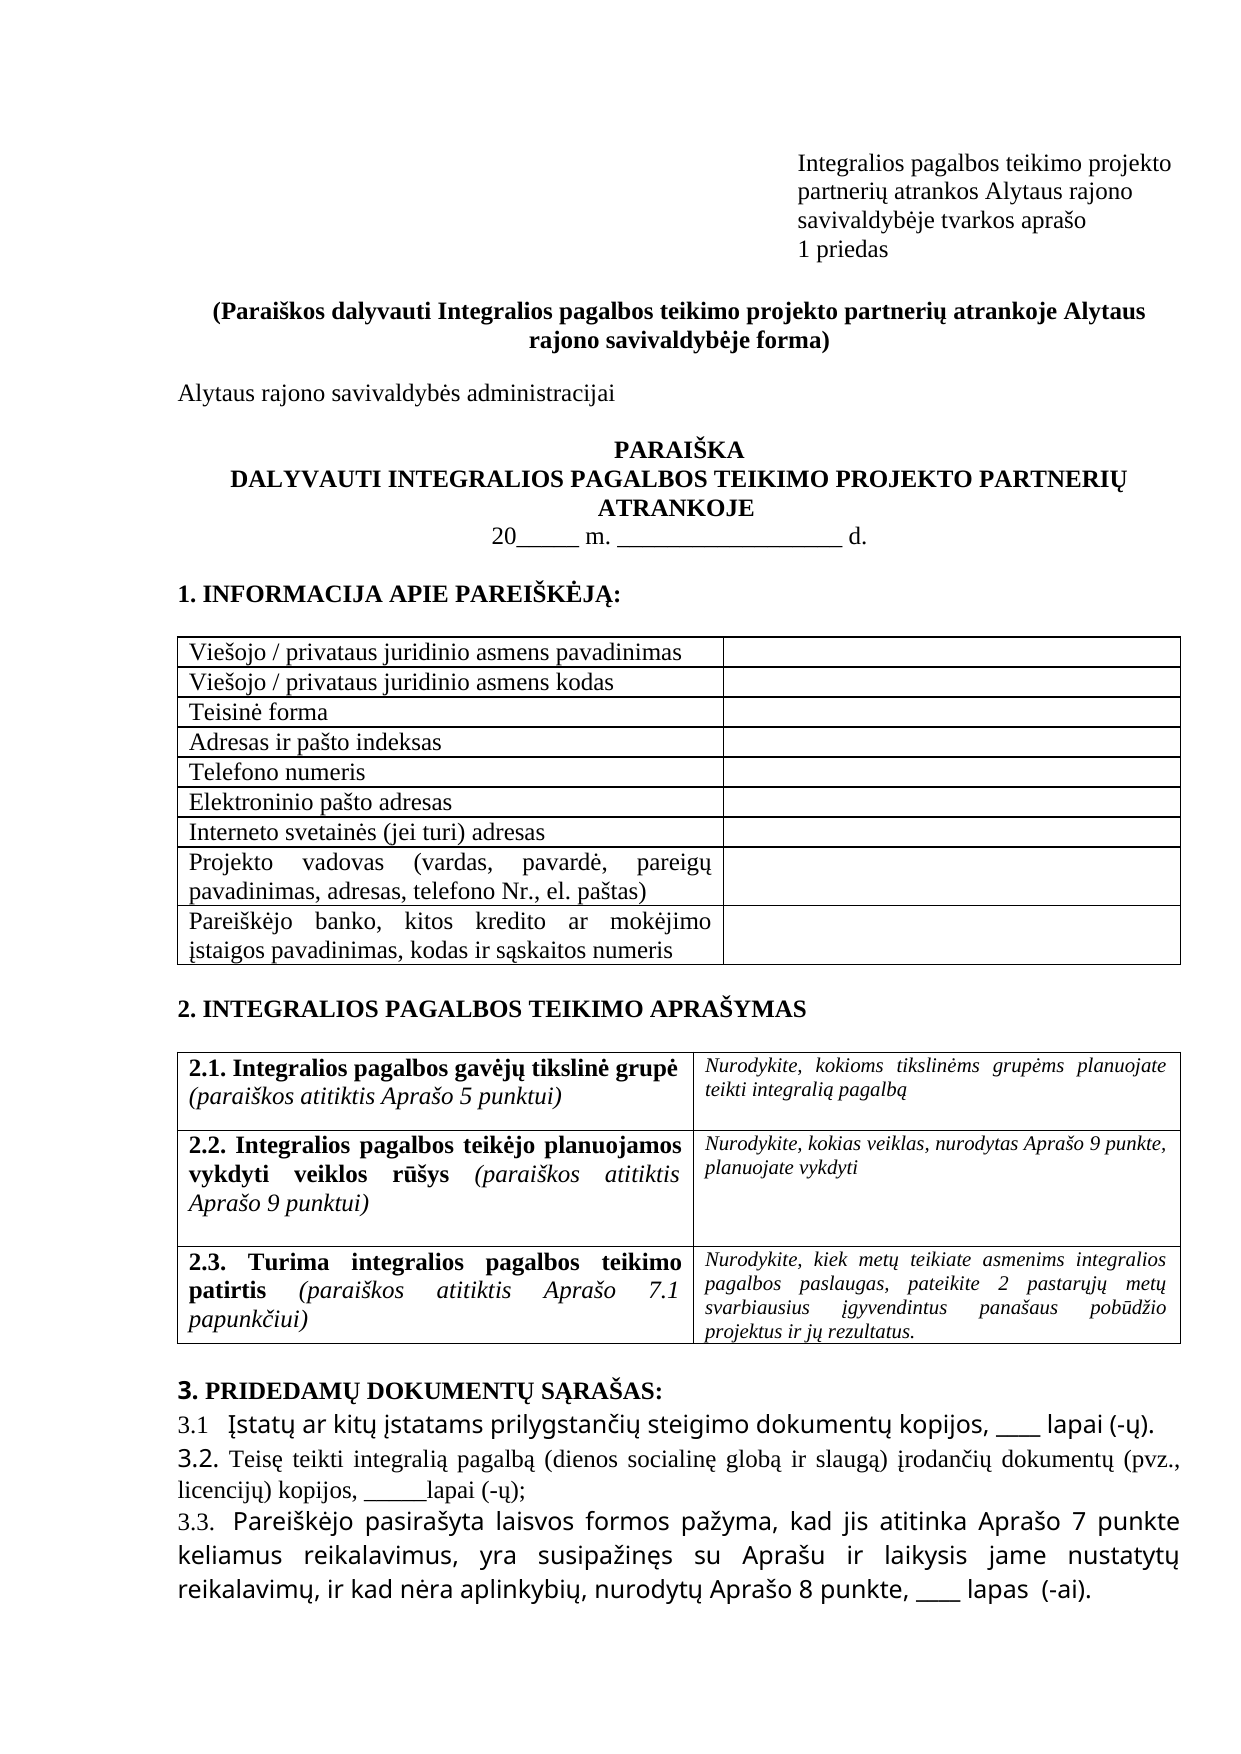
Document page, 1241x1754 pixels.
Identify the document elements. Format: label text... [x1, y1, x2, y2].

table_header 2.1. Integralios pagalbos gavėjų tikslinė grupė (paraiškos atitiktis Aprašo 5 punktui) [178, 1053, 693, 1129]
table_cell [724, 906, 1180, 964]
table_cell [724, 728, 1180, 756]
text 20_____ m. __________________ d. [177, 521, 1181, 550]
table_cell Interneto svetainės (jei turi) adresas [178, 818, 723, 846]
table_cell Pareiškėjo banko, kitos kredito ar mokėjimo įstaigos pavadinimas, kodas ir sąskaitos numeris [178, 906, 723, 964]
text 3.1 Įstatų ar kitų įstatams prilygstančių steigimo dokumentų kopijos, ____ lapai (-ų). [177, 1407, 1181, 1441]
text DALYVAUTI INTEGRALIOS PAGALBOS TEIKIMO PROJEKTO PARTNERIŲ ATRANKOJE [177, 464, 1181, 521]
table_cell [724, 758, 1180, 786]
table_cell Nurodykite, kokias veiklas, nurodytas Aprašo 9 punkte, planuojate vykdyti [694, 1131, 1180, 1246]
table_cell 2.2. Integralios pagalbos teikėjo planuojamos vykdyti veiklos rūšys (paraiškos atitiktis Aprašo 9 punktui) [178, 1131, 693, 1246]
table_cell [724, 788, 1180, 816]
table_cell [724, 668, 1180, 696]
text 1 priedas [797, 234, 1181, 263]
table_header Nurodykite, kokioms tikslinėms grupėms planuojate teikti integralią pagalbą [694, 1053, 1180, 1129]
text 1. INFORMACIJA APIE PAREIŠKĖJĄ: [177, 579, 1181, 608]
table_cell [724, 848, 1180, 905]
text 3.3. Pareiškėjo pasirašyta laisvos formos pažyma, kad jis atitinka Aprašo 7 punkte keliamus reikalavimus, yra susipažinęs su Aprašu ir laikysis jame nustatytų reikalavimų, ir kad nėra aplinkybių, nurodytų Aprašo 8 punkte, ____ lapas (-ai). [177, 1504, 1181, 1606]
text Alytaus rajono savivaldybės administracijai [177, 378, 1181, 406]
table_cell 2.3. Turima integralios pagalbos teikimo patirtis (paraiškos atitiktis Aprašo 7.1 papunkčiui) [178, 1247, 693, 1343]
table_cell Nurodykite, kiek metų teikiate asmenims integralios pagalbos paslaugas, pateikite 2 pastarųjų metų svarbiausius įgyvendintus panašaus pobūdžio projektus ir jų rezultatus. [694, 1247, 1180, 1343]
table_cell Viešojo / privataus juridinio asmens kodas [178, 668, 723, 696]
text Integralios pagalbos teikimo projekto partnerių atrankos Alytaus rajono savivaldybėje tvarkos aprašo [797, 148, 1181, 234]
table_cell [724, 818, 1180, 846]
table_cell Telefono numeris [178, 758, 723, 786]
table_header [724, 638, 1180, 666]
table_cell Adresas ir pašto indeksas [178, 728, 723, 756]
text PARAIŠKA [177, 435, 1181, 464]
table_header Viešojo / privataus juridinio asmens pavadinimas [178, 638, 723, 666]
table_cell Teisinė forma [178, 698, 723, 726]
text (Paraiškos dalyvauti Integralios pagalbos teikimo projekto partnerių atrankoje Alytaus rajono savivaldybėje forma) [177, 296, 1181, 354]
text 2. INTEGRALIOS PAGALBOS TEIKIMO APRAŠYMAS [177, 994, 1181, 1023]
table_cell Elektroninio pašto adresas [178, 788, 723, 816]
table_cell Projekto vadovas (vardas, pavardė, pareigų pavadinimas, adresas, telefono Nr., el. paštas) [178, 848, 723, 905]
text 3.2. Teisę teikti integralią pagalbą (dienos socialinę globą ir slaugą) įrodančių dokumentų (pvz., licencijų) kopijos, _____lapai (-ų); [177, 1441, 1181, 1504]
text 3. PRIDEDAMŲ DOKUMENTŲ SĄRAŠAS: [177, 1373, 1181, 1407]
table_cell [724, 698, 1180, 726]
